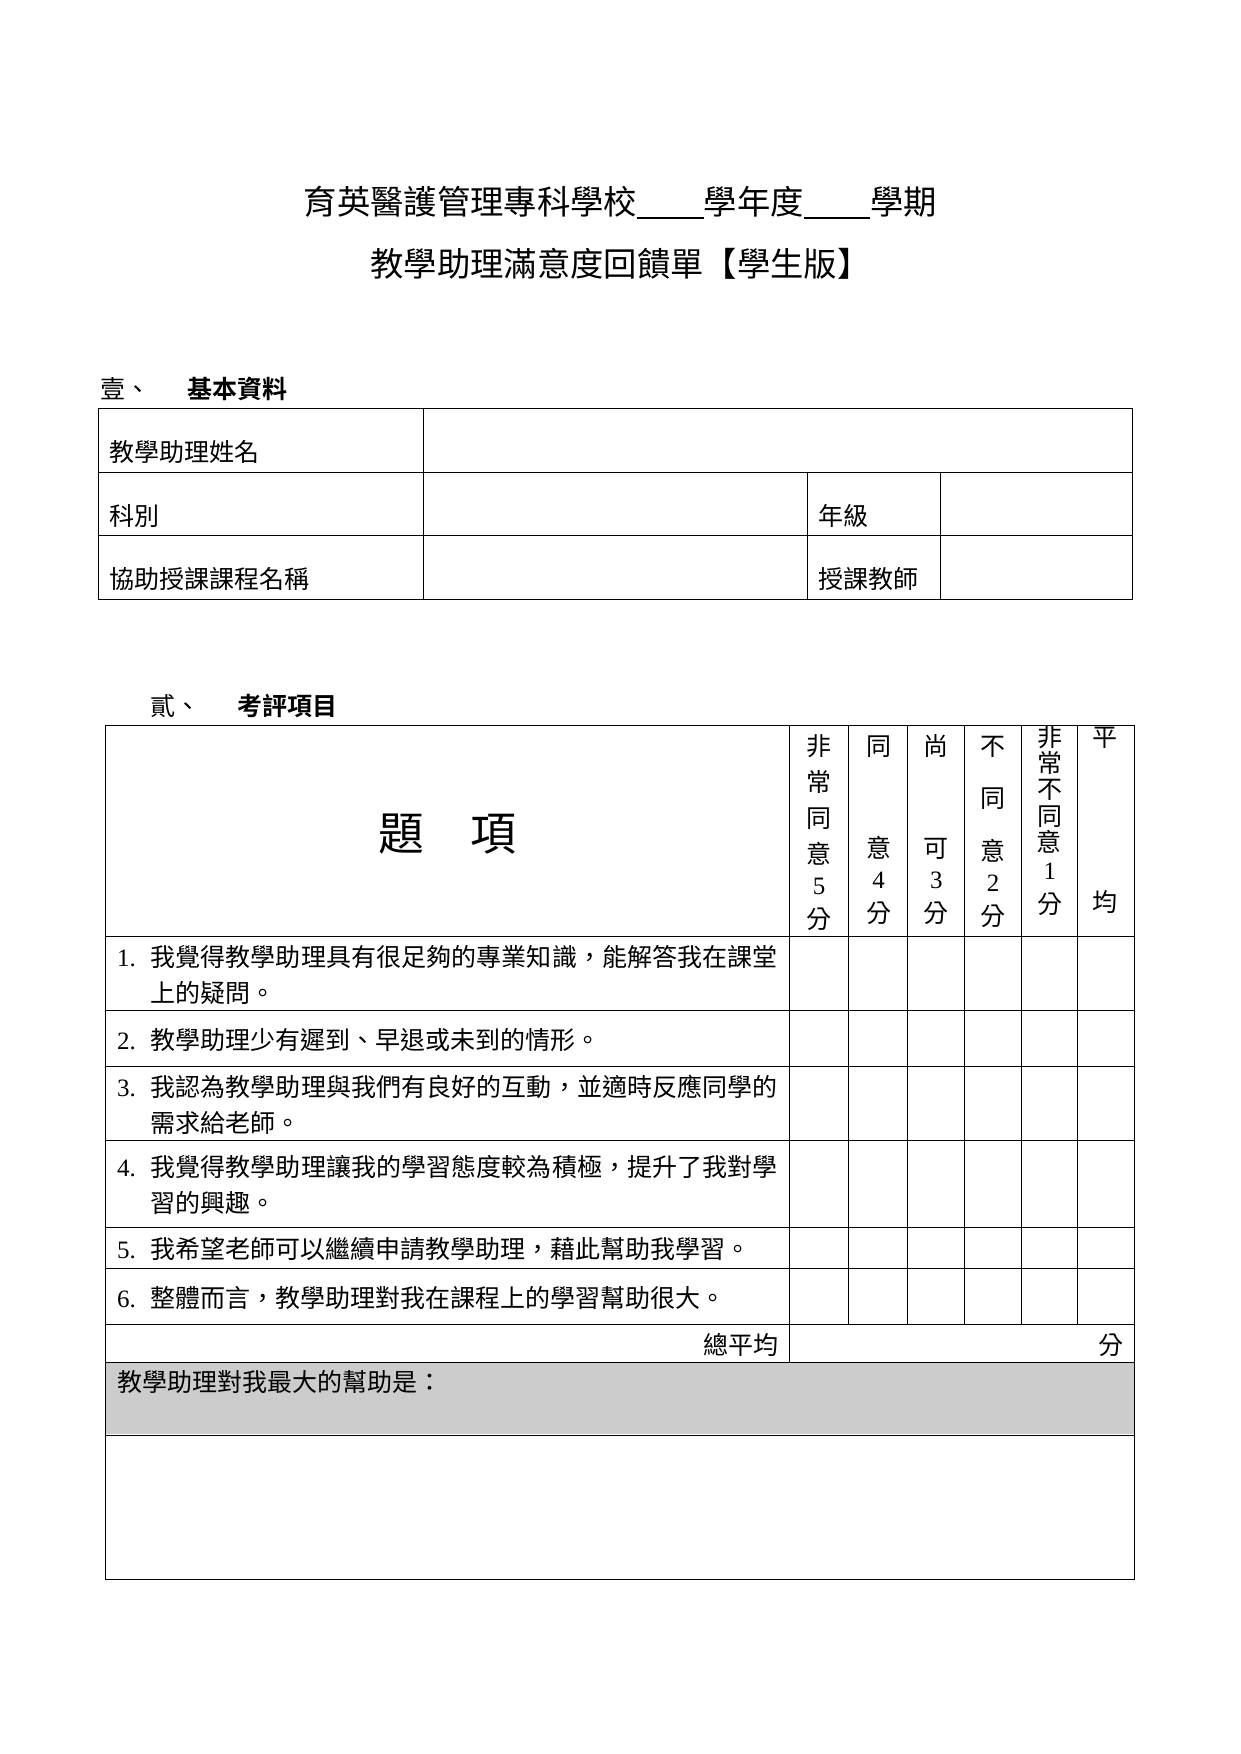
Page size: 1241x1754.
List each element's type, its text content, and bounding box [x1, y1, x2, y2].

table_header 非常同意 5 分 [790, 726, 848, 936]
table_cell 授課教師 [808, 536, 940, 599]
table_cell [849, 937, 907, 1010]
table_cell [965, 1011, 1021, 1066]
table_cell [965, 1141, 1021, 1227]
table_cell [424, 536, 807, 599]
table_header 題 項 [106, 726, 789, 936]
text 教學助理滿意度回饋單【學生版】 [187, 221, 1053, 283]
table_cell [1078, 1011, 1134, 1066]
table_cell [849, 1141, 907, 1227]
table_cell [849, 1228, 907, 1268]
table_header [424, 409, 1132, 472]
table_cell 我認為教學助理與我們有良好的互動，並適時反應同學的需求給老師。 [106, 1067, 789, 1139]
table_header 同 意 4 分 [849, 726, 907, 936]
table_cell [908, 1067, 964, 1139]
table_cell [790, 1011, 848, 1066]
table_cell [1078, 1067, 1134, 1139]
table_cell [908, 1011, 964, 1066]
table_cell [1022, 1228, 1077, 1268]
table_cell [941, 473, 1132, 535]
table_cell [908, 1269, 964, 1324]
table_header 不 同 意 2分 [965, 726, 1021, 936]
table_cell [790, 1067, 848, 1139]
table_header 尚 可 3 分 [908, 726, 964, 936]
table_header 非常不同意 1 分 [1022, 726, 1077, 936]
table_cell [1078, 937, 1134, 1010]
table_cell [790, 1141, 848, 1227]
table_cell [1022, 1011, 1077, 1066]
table_cell [849, 1011, 907, 1066]
list 考評項目 [150, 662, 1053, 725]
table_cell [965, 1228, 1021, 1268]
table_cell [965, 1067, 1021, 1139]
table_cell [424, 473, 807, 535]
table_cell [965, 937, 1021, 1010]
table_cell 我希望老師可以繼續申請教學助理，藉此幫助我學習。 [106, 1228, 789, 1268]
table_cell 我覺得教學助理具有很足夠的專業知識，能解答我在課堂上的疑問。 [106, 937, 789, 1010]
table_header 教學助理姓名 [99, 409, 423, 472]
table_cell 協助授課課程名稱 [99, 536, 423, 599]
table_cell [941, 536, 1132, 599]
table_cell [908, 1228, 964, 1268]
table_cell [965, 1269, 1021, 1324]
table_cell [790, 937, 848, 1010]
table_header 平 均 [1078, 726, 1134, 936]
table_cell [849, 1067, 907, 1139]
table_cell 教學助理對我最大的幫助是： [106, 1363, 1134, 1434]
table_cell [1022, 1269, 1077, 1324]
table_cell 總平均 [106, 1325, 789, 1362]
table_cell 整體而言，教學助理對我在課程上的學習幫助很大。 [106, 1269, 789, 1324]
table_cell 我覺得教學助理讓我的學習態度較為積極，提升了我對學習的興趣。 [106, 1141, 789, 1227]
table_cell [1022, 937, 1077, 1010]
table_cell [1078, 1269, 1134, 1324]
table_cell [908, 937, 964, 1010]
table_cell 教學助理少有遲到、早退或未到的情形。 [106, 1011, 789, 1066]
list 基本資料 [100, 346, 1053, 408]
table_cell [908, 1141, 964, 1227]
table_cell 年級 [808, 473, 940, 535]
table_cell [790, 1269, 848, 1324]
table_cell [790, 1228, 848, 1268]
table_cell [1078, 1141, 1134, 1227]
table_cell 科別 [99, 473, 423, 535]
table_cell [1078, 1228, 1134, 1268]
table_cell 分 [790, 1325, 1134, 1362]
table_cell [1022, 1067, 1077, 1139]
table_cell [1022, 1141, 1077, 1227]
table_cell [849, 1269, 907, 1324]
table_cell [106, 1436, 1134, 1579]
text 育英醫護管理專科學校 學年度 學期 [187, 158, 1053, 221]
